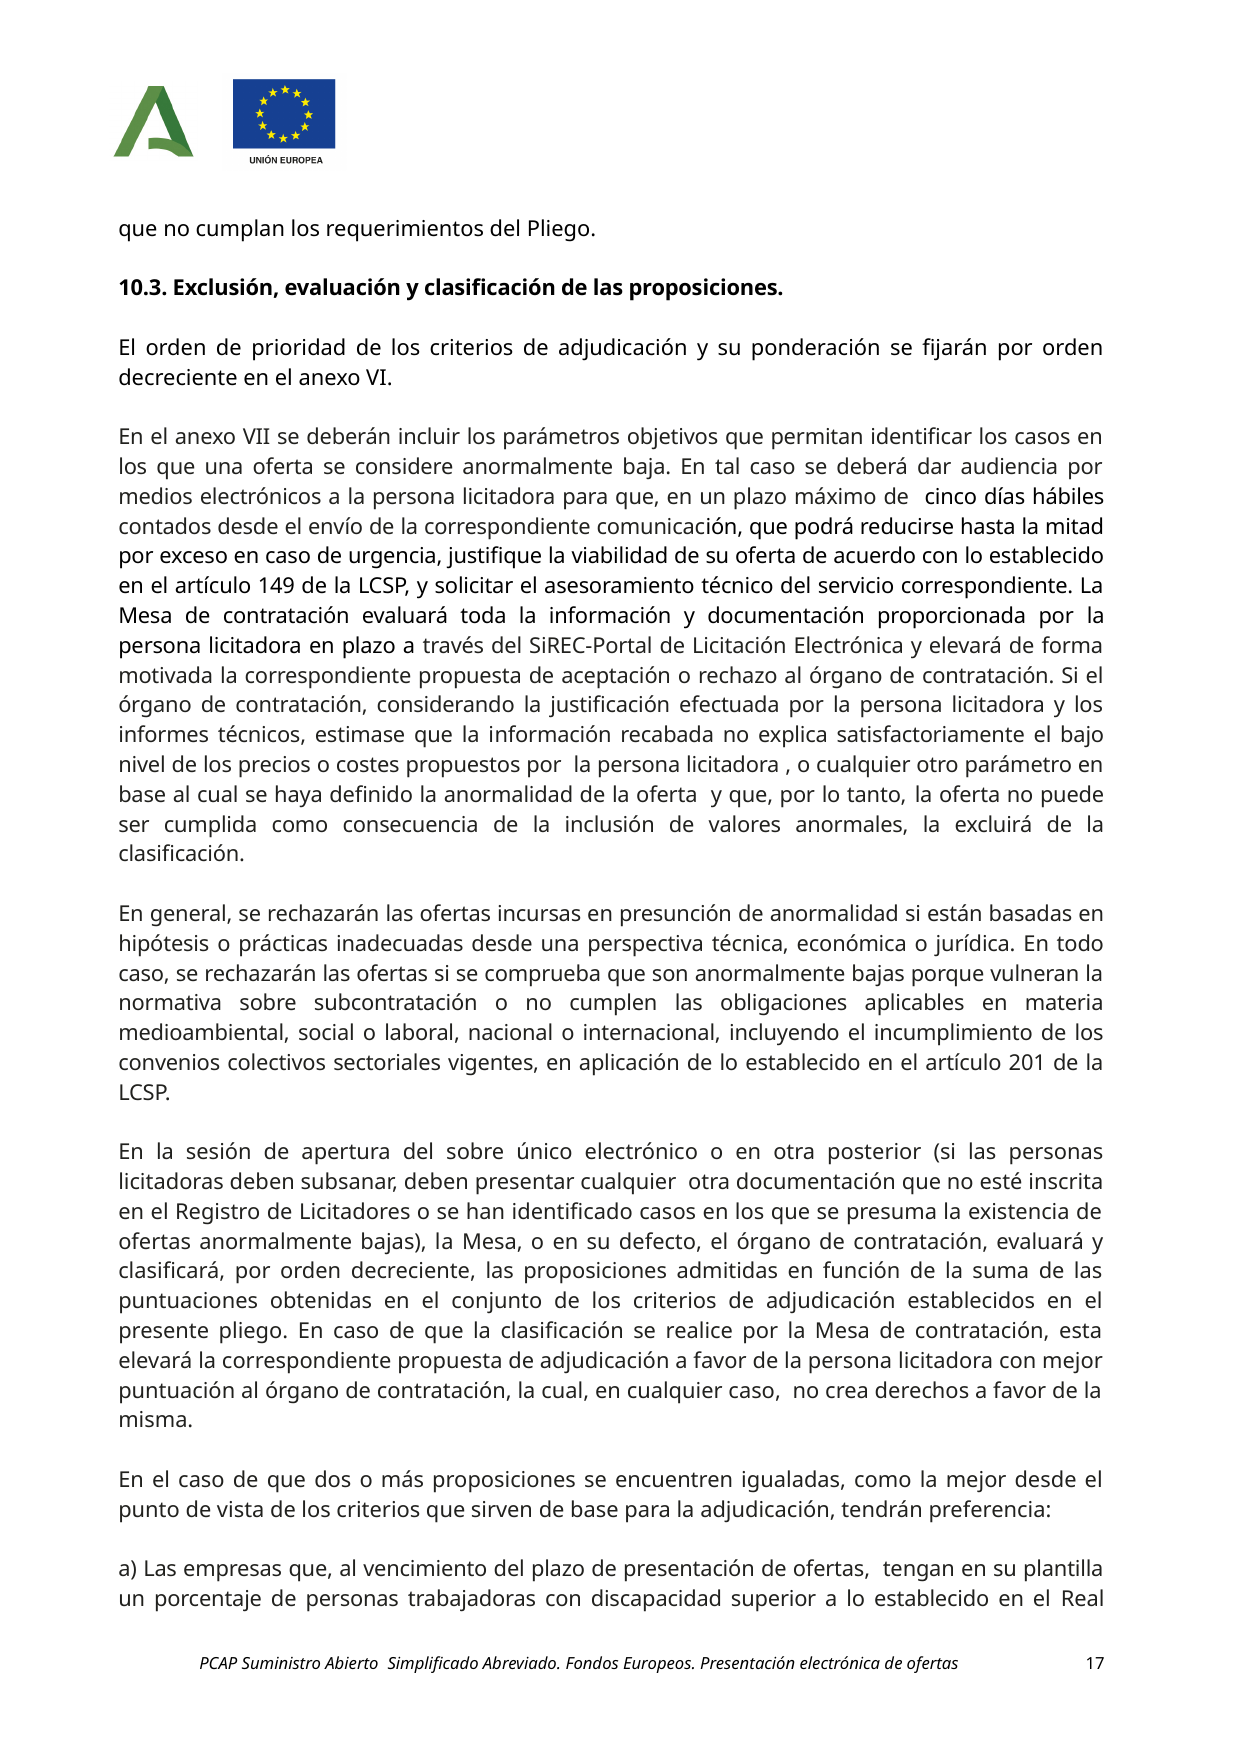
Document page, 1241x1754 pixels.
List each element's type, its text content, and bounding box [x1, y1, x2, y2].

text En el anexo VII se deberán incluir los parámetros objetivos que permitan identificar los casos en los que una oferta se considere anormalmente baja. En tal caso se deberá dar audiencia por medios electrónicos a la persona licitadora para que, en un plazo máximo de cinco días hábiles contados desde el envío de la correspondiente comunicación, que podrá reducirse hasta la mitad por exceso en caso de urgencia, justifique la viabilidad de su oferta de acuerdo con lo establecido en el artículo 149 de la LCSP, y solicitar el asesoramiento técnico del servicio correspondiente. La Mesa de contratación evaluará toda la información y documentación proporcionada por la persona licitadora en plazo a través del SiREC-Portal de Licitación Electrónica y elevará de forma motivada la correspondiente propuesta de aceptación o rechazo al órgano de contratación. Si el órgano de contratación, considerando la justificación efectuada por la persona licitadora y los informes técnicos, estimase que la información recabada no explica satisfactoriamente el bajo nivel de los precios o costes propuestos por la persona licitadora , o cualquier otro parámetro en base al cual se haya definido la anormalidad de la oferta y que, por lo tanto, la oferta no puede ser cumplida como consecuencia de la inclusión de valores anormales, la excluirá de la clasificación. [118, 421, 1104, 868]
picture [109, 81, 198, 161]
text El orden de prioridad de los criterios de adjudicación y su ponderación se fijarán por orden decreciente en el anexo VI. [118, 332, 1104, 391]
text En el caso de que dos o más proposiciones se encuentren igualadas, como la mejor desde el punto de vista de los criterios que sirven de base para la adjudicación, tendrán preferencia: [118, 1464, 1104, 1523]
list a) Las empresas que, al vencimiento del plazo de presentación de ofertas, tengan en su plantilla un porcentaje de personas trabajadoras con discapacidad superior a lo establecido en el Real [83, 1553, 1104, 1613]
picture [221, 73, 347, 171]
text En general, se rechazarán las ofertas incursas en presunción de anormalidad si están basadas en hipótesis o prácticas inadecuadas desde una perspectiva técnica, económica o jurídica. En todo caso, se rechazarán las ofertas si se comprueba que son anormalmente bajas porque vulneran la normativa sobre subcontratación o no cumplen las obligaciones aplicables en materia medioambiental, social o laboral, nacional o internacional, incluyendo el incumplimiento de los convenios colectivos sectoriales vigentes, en aplicación de lo establecido en el artículo 201 de la LCSP. [118, 898, 1104, 1106]
text En la sesión de apertura del sobre único electrónico o en otra posterior (si las personas licitadoras deben subsanar, deben presentar cualquier otra documentación que no esté inscrita en el Registro de Licitadores o se han identificado casos en los que se presuma la existencia de ofertas anormalmente bajas), la Mesa, o en su defecto, el órgano de contratación, evaluará y clasificará, por orden decreciente, las proposiciones admitidas en función de la suma de las puntuaciones obtenidas en el conjunto de los criterios de adjudicación establecidos en el presente pliego. En caso de que la clasificación se realice por la Mesa de contratación, esta elevará la correspondiente propuesta de adjudicación a favor de la persona licitadora con mejor puntuación al órgano de contratación, la cual, en cualquier caso, no crea derechos a favor de la misma. [118, 1136, 1104, 1434]
text que no cumplan los requerimientos del Pliego. [118, 213, 1104, 242]
text 10.3. Exclusión, evaluación y clasificación de las proposiciones. [118, 272, 1104, 302]
